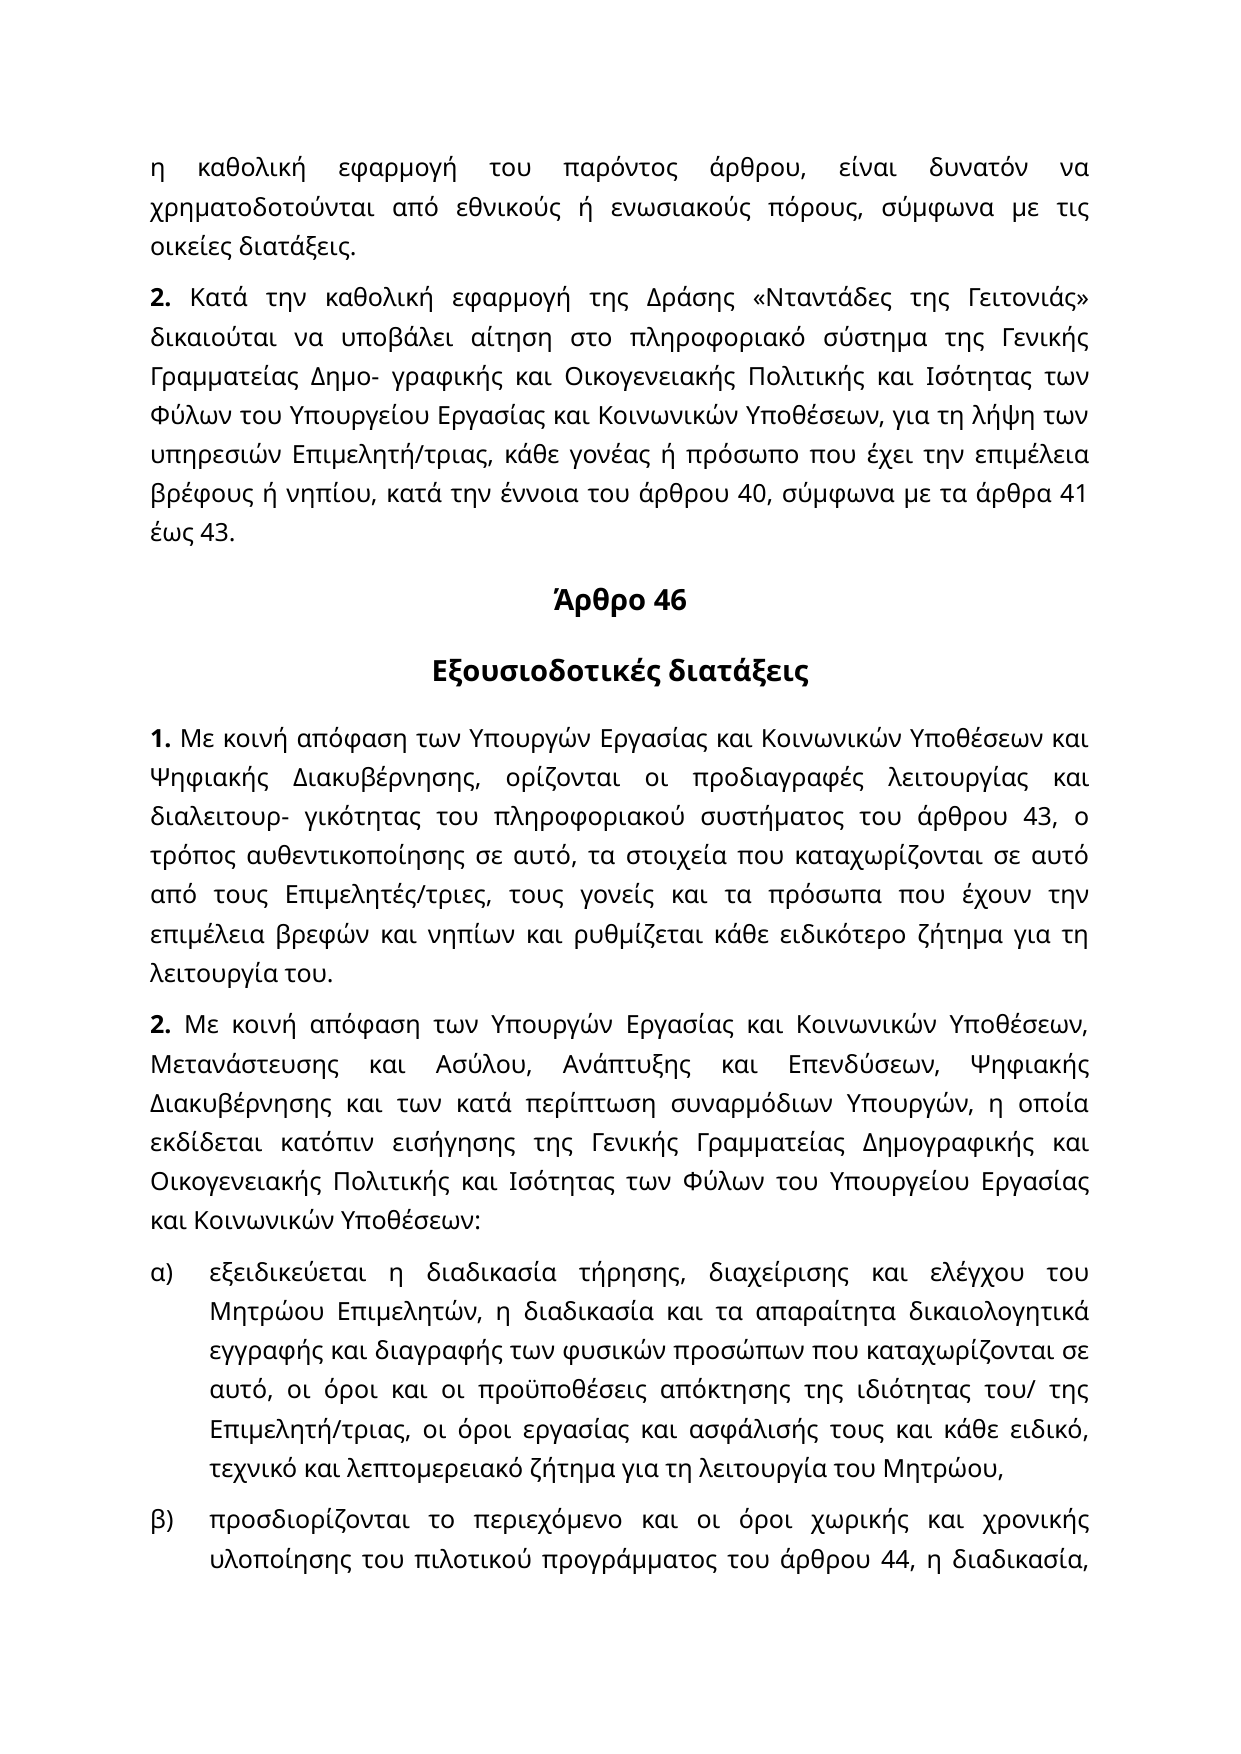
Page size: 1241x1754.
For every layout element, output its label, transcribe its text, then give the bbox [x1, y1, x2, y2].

text 1. Με κοινή απόφαση των Υπουργών Εργασίας και Κοινωνικών Υποθέσεων και Ψηφιακής Διακυβέρνησης, ορίζονται οι προδιαγραφές λειτουργίας και διαλειτουρ- γικότητας του πληροφοριακού συστήματος του άρθρου 43, ο τρόπος αυθεντικοποίησης σε αυτό, τα στοιχεία που καταχωρίζονται σε αυτό από τους Επιμελητές/τριες, τους γονείς και τα πρόσωπα που έχουν την επιμέλεια βρεφών και νηπίων και ρυθμίζεται κάθε ειδικότερο ζήτημα για τη λειτουργία του. [150, 720, 1090, 989]
subtitle Άρθρο 46 [150, 579, 1090, 619]
list α) εξειδικεύεται η διαδικασία τήρησης, διαχείρισης και ελέγχου του Μητρώου Επιμελητών, η διαδικασία και τα απαραίτητα δικαιολογητικά εγγραφής και διαγραφής των φυσικών προσώπων που καταχωρίζονται σε αυτό, οι όροι και οι προϋποθέσεις απόκτησης της ιδιότητας του/ της Επιμελητή/τριας, οι όροι εργασίας και ασφάλισής τους και κάθε ειδικό, τεχνικό και λεπτομερειακό ζήτημα για τη λειτουργία του Μητρώου, [150, 1254, 1090, 1484]
subtitle Εξουσιοδοτικές διατάξεις [150, 650, 1090, 689]
text 2. Με κοινή απόφαση των Υπουργών Εργασίας και Κοινωνικών Υποθέσεων, Μετανάστευσης και Ασύλου, Ανάπτυξης και Επενδύσεων, Ψηφιακής Διακυβέρνησης και των κατά περίπτωση συναρμόδιων Υπουργών, η οποία εκδίδεται κατόπιν εισήγησης της Γενικής Γραμματείας Δημογραφικής και Οικογενειακής Πολιτικής και Ισότητας των Φύλων του Υπουργείου Εργασίας και Κοινωνικών Υποθέσεων: [150, 1007, 1090, 1237]
text η καθολική εφαρμογή του παρόντος άρθρου, είναι δυνατόν να χρηματοδοτούνται από εθνικούς ή ενωσιακούς πόρους, σύμφωνα με τις οικείες διατάξεις. [150, 150, 1090, 262]
list β) προσδιορίζονται το περιεχόμενο και οι όροι χωρικής και χρονικής υλοποίησης του πιλοτικού προγράμματος του άρθρου 44, η διαδικασία, [150, 1502, 1090, 1575]
text 2. Κατά την καθολική εφαρμογή της Δράσης «Νταντάδες της Γειτονιάς» δικαιούται να υποβάλει αίτηση στο πληροφοριακό σύστημα της Γενικής Γραμματείας Δημο- γραφικής και Οικογενειακής Πολιτικής και Ισότητας των Φύλων του Υπουργείου Εργασίας και Κοινωνικών Υποθέσεων, για τη λήψη των υπηρεσιών Επιμελητή/τριας, κάθε γονέας ή πρόσωπο που έχει την επιμέλεια βρέφους ή νηπίου, κατά την έννοια του άρθρου 40, σύμφωνα με τα άρθρα 41 έως 43. [150, 280, 1090, 549]
